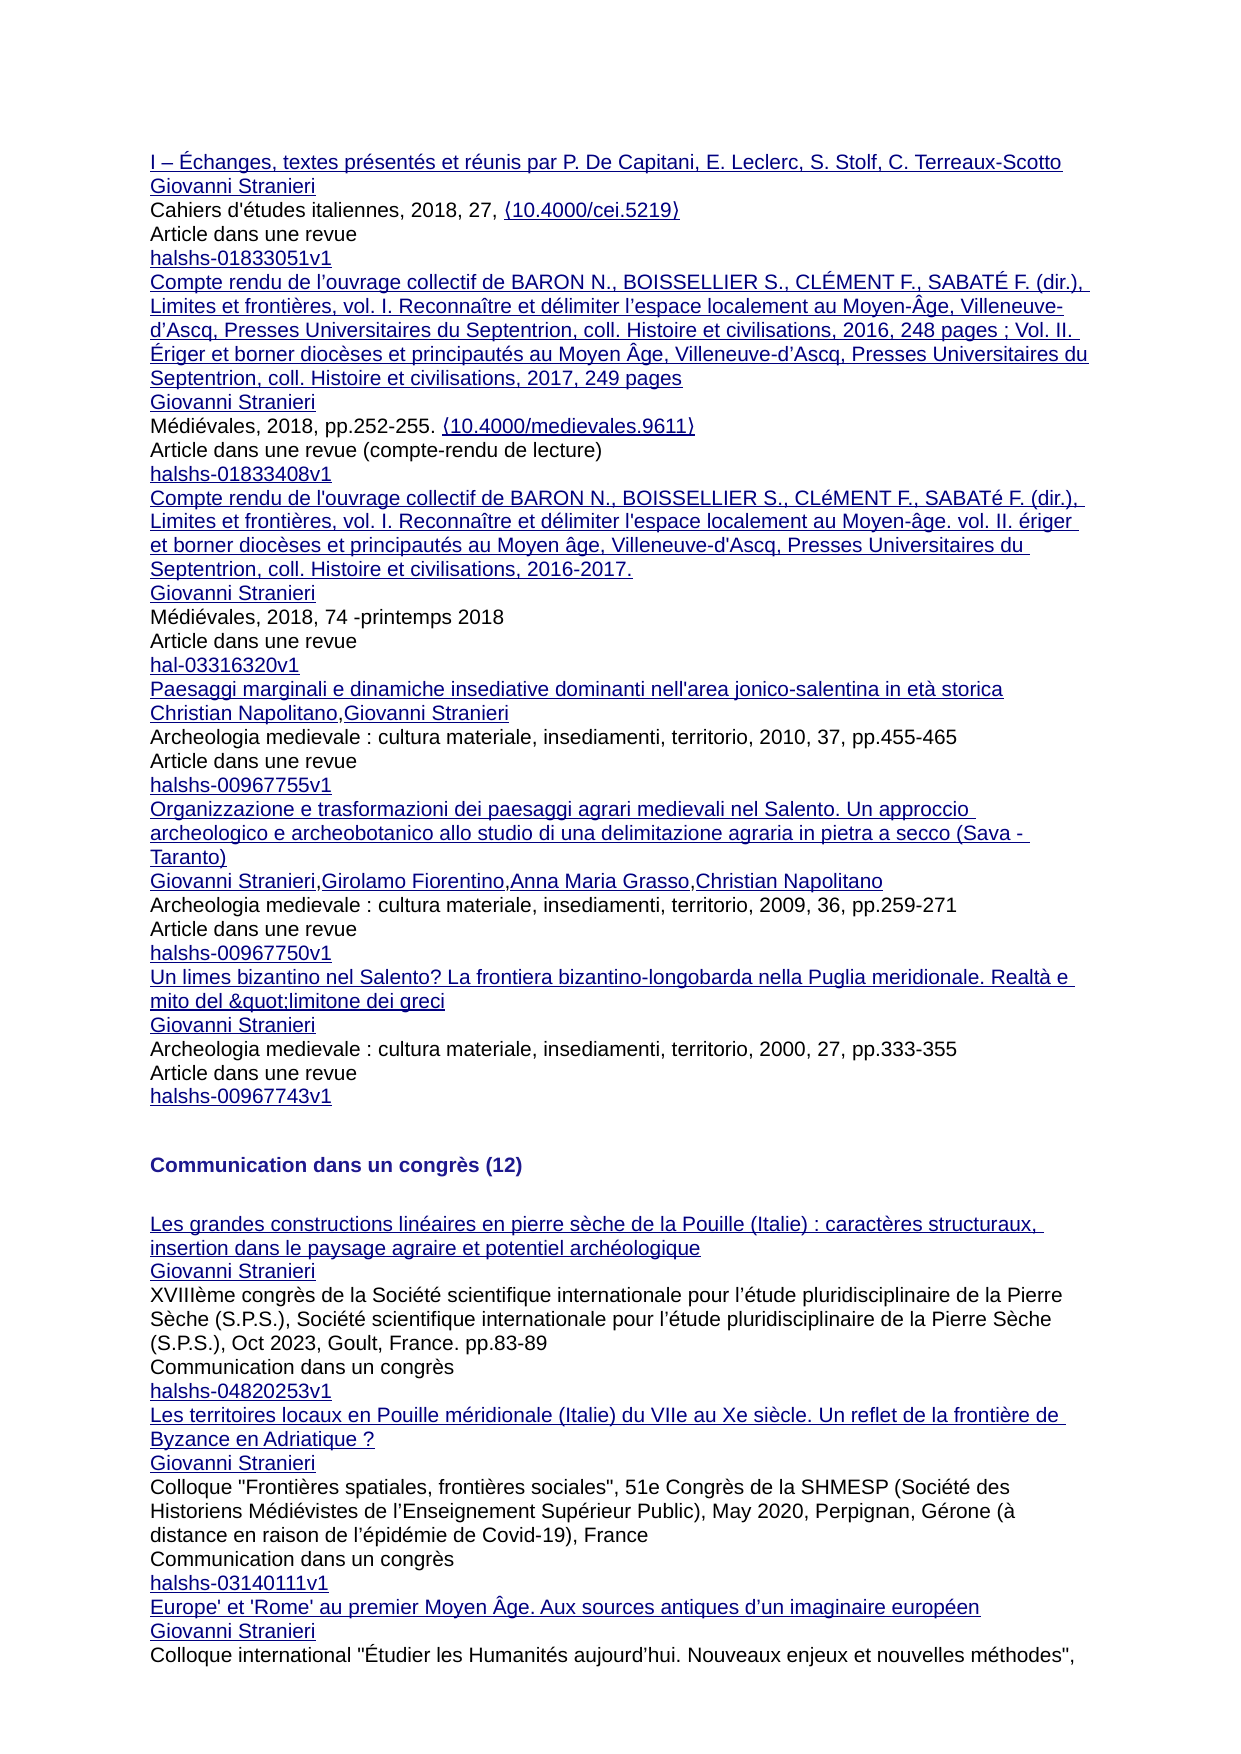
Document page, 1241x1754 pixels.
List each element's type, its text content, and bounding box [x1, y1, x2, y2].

table_cell Les territoires locaux en Pouille méridionale (Italie) du VIIe au Xe siècle. Un reflet de la frontière de Byzance en Adriatique ? Giovanni Stranieri Colloque "Frontières spatiales, frontières sociales", 51e Congrès de la SHMESP (Société des Historiens Médiévistes de l’Enseignement Supérieur Public), May 2020, Perpignan, Gérone (à distance en raison de l’épidémie de Covid-19), France Communication dans un congrès halshs-03140111v1 [150, 1403, 1090, 1595]
table_cell Compte rendu de l'ouvrage collectif de BARON N., BOISSELLIER S., CLéMENT F., SABATé F. (dir.), Limites et frontières, vol. I. Reconnaître et délimiter l'espace localement au Moyen-âge. vol. II. ériger et borner diocèses et principautés au Moyen âge, Villeneuve-d'Ascq, Presses Universitaires du Septentrion, coll. Histoire et civilisations, 2016-2017. Giovanni Stranieri Médiévales, 2018, 74 -printemps 2018 Article dans une revue hal-03316320v1 [150, 485, 1090, 677]
subtitle Communication dans un congrès (12) [150, 1153, 1090, 1177]
table_header Les grandes constructions linéaires en pierre sèche de la Pouille (Italie) : caractères structuraux, insertion dans le paysage agraire et potentiel archéologique Giovanni Stranieri XVIIIème congrès de la Société scientifique internationale pour l’étude pluridisciplinaire de la Pierre Sèche (S.P.S.), Société scientifique internationale pour l’étude pluridisciplinaire de la Pierre Sèche (S.P.S.), Oct 2023, Goult, France. pp.83-89 Communication dans un congrès halshs-04820253v1 [150, 1211, 1090, 1403]
table_cell Limites et frontières, vol. I. Reconnaître et délimiter l’espace localement au Moyen-Âge, Villeneuve-d’Ascq, Presses Universitaires du Septentrion, coll. Histoire et civilisations, 2016, 248 pages ; Vol. II. Ériger et borner diocèses et principautés au Moyen Âge, Villeneuve-d’Ascq, Presses Universitaires du Septentrion, coll. Histoire et civilisations, 2017, 249 pages Giovanni Stranieri Médiévales, 2018, pp.252-255. ⟨10.4000/medievales.9611⟩ Article dans une revue (compte-rendu de lecture) halshs-01833408v1 [150, 292, 1090, 485]
table_cell Organizzazione e trasformazioni dei paesaggi agrari medievali nel Salento. Un approccio archeologico e archeobotanico allo studio di una delimitazione agraria in pietra a secco (Sava - Taranto) Giovanni Stranieri,Girolamo Fiorentino,Anna Maria Grasso,Christian Napolitano Archeologia medievale : cultura materiale, insediamenti, territorio, 2009, 36, pp.259-271 Article dans une revue halshs-00967750v1 [150, 797, 1090, 964]
table_cell Paesaggi marginali e dinamiche insediative dominanti nell'area jonico-salentina in età storica Christian Napolitano,Giovanni Stranieri Archeologia medievale : cultura materiale, insediamenti, territorio, 2010, 37, pp.455-465 Article dans une revue halshs-00967755v1 [150, 677, 1090, 797]
table_cell Europe' et 'Rome' au premier Moyen Âge. Aux sources antiques d’un imaginaire européen Giovanni Stranieri Colloque international "Étudier les Humanités aujourd’hui. Nouveaux enjeux et nouvelles méthodes", [150, 1595, 1090, 1667]
table_cell Un limes bizantino nel Salento? La frontiera bizantino-longobarda nella Puglia meridionale. Realtà e mito del &quot;limitone dei greci Giovanni Stranieri Archeologia medievale : cultura materiale, insediamenti, territorio, 2000, 27, pp.333-355 Article dans une revue halshs-00967743v1 [150, 965, 1090, 1108]
table_cell Compte rendu de l’ouvrage collectif de BARON N., BOISSELLIER S., CLÉMENT F., SABATÉ F. (dir.), [150, 270, 1090, 291]
table_cell I – Échanges, textes présentés et réunis par P. De Capitani, E. Leclerc, S. Stolf, C. Terreaux-Scotto Giovanni Stranieri Cahiers d'études italiennes, 2018, 27, ⟨10.4000/cei.5219⟩ Article dans une revue halshs-01833051v1 [150, 150, 1090, 270]
